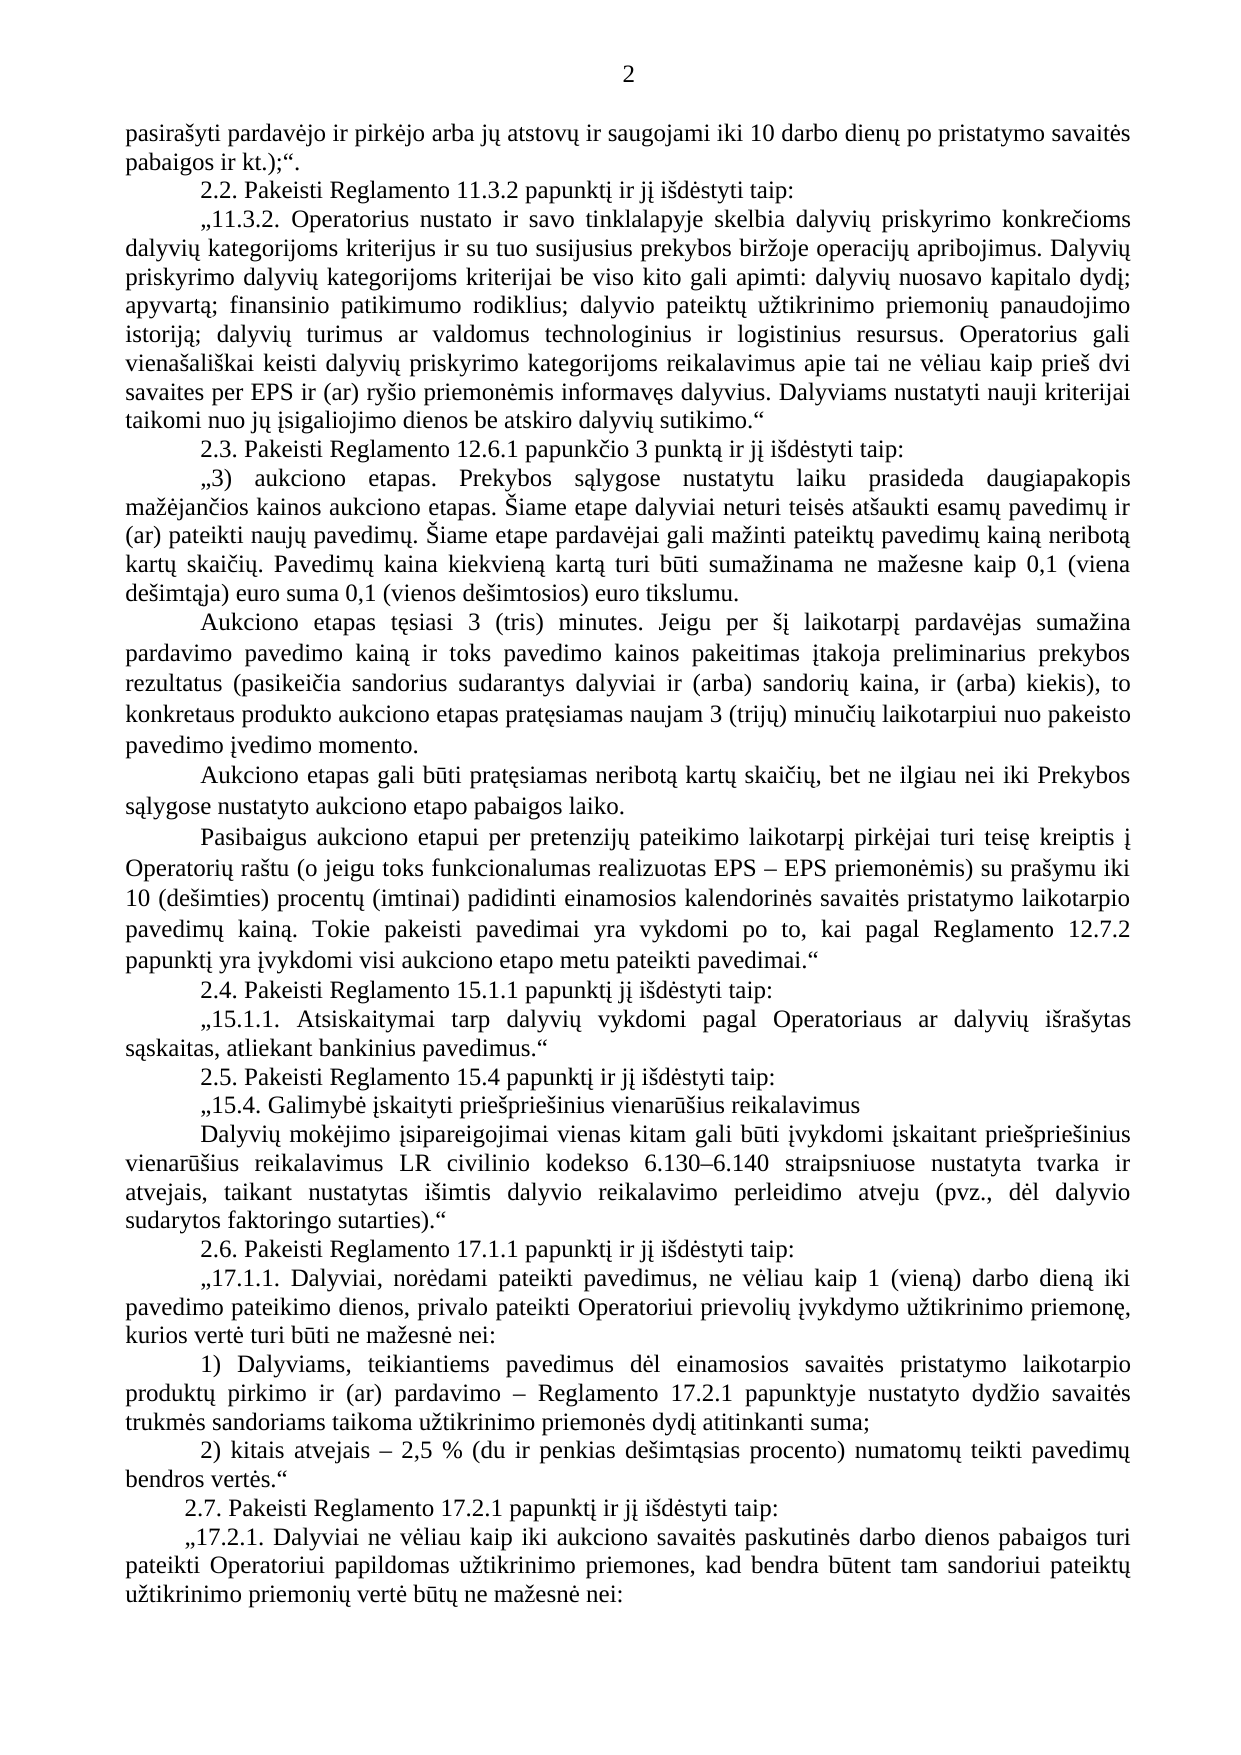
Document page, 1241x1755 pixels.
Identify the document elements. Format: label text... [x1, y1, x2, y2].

text Dalyvių mokėjimo įsipareigojimai vienas kitam gali būti įvykdomi įskaitant priešpriešinius vienarūšius reikalavimus LR civilinio kodekso 6.130–6.140 straipsniuose nustatyta tvarka ir atvejais, taikant nustatytas išimtis dalyvio reikalavimo perleidimo atveju (pvz., dėl dalyvio sudarytos faktoringo sutarties).“ [125, 1119, 1132, 1234]
text 2.3. Pakeisti Reglamento 12.6.1 papunkčio 3 punktą ir jį išdėstyti taip: [125, 434, 1132, 463]
text 2.4. Pakeisti Reglamento 15.1.1 papunktį jį išdėstyti taip: [125, 976, 1132, 1004]
text 2) kitais atvejais – 2,5 % (du ir penkias dešimtąsias procento) numatomų teikti pavedimų bendros vertės.“ [125, 1436, 1132, 1493]
text 2.2. Pakeisti Reglamento 11.3.2 papunktį ir jį išdėstyti taip: [125, 176, 1132, 204]
text 2.7. Pakeisti Reglamento 17.2.1 papunktį ir jį išdėstyti taip: [125, 1493, 1132, 1522]
text „11.3.2. Operatorius nustato ir savo tinklalapyje skelbia dalyvių priskyrimo konkrečioms dalyvių kategorijoms kriterijus ir su tuo susijusius prekybos biržoje operacijų apribojimus. Dalyvių priskyrimo dalyvių kategorijoms kriterijai be viso kito gali apimti: dalyvių nuosavo kapitalo dydį; apyvartą; finansinio patikimumo rodiklius; dalyvio pateiktų užtikrinimo priemonių panaudojimo istoriją; dalyvių turimus ar valdomus technologinius ir logistinius resursus. Operatorius gali vienašališkai keisti dalyvių priskyrimo kategorijoms reikalavimus apie tai ne vėliau kaip prieš dvi savaites per EPS ir (ar) ryšio priemonėmis informavęs dalyvius. Dalyviams nustatyti nauji kriterijai taikomi nuo jų įsigaliojimo dienos be atskiro dalyvių sutikimo.“ [125, 204, 1132, 434]
text 2.6. Pakeisti Reglamento 17.1.1 papunktį ir jį išdėstyti taip: [125, 1234, 1132, 1263]
text „17.2.1. Dalyviai ne vėliau kaip iki aukciono savaitės paskutinės darbo dienos pabaigos turi pateikti Operatoriui papildomas užtikrinimo priemones, kad bendra būtent tam sandoriui pateiktų užtikrinimo priemonių vertė būtų ne mažesnė nei: [125, 1522, 1132, 1608]
text „3) aukciono etapas. Prekybos sąlygose nustatytu laiku prasideda daugiapakopis mažėjančios kainos aukciono etapas. Šiame etape dalyviai neturi teisės atšaukti esamų pavedimų ir (ar) pateikti naujų pavedimų. Šiame etape pardavėjai gali mažinti pateiktų pavedimų kainą neribotą kartų skaičių. Pavedimų kaina kiekvieną kartą turi būti sumažinama ne mažesne kaip 0,1 (viena dešimtąja) euro suma 0,1 (vienos dešimtosios) euro tikslumu. [125, 463, 1132, 607]
text 2.5. Pakeisti Reglamento 15.4 papunktį ir jį išdėstyti taip: [125, 1062, 1132, 1091]
text „15.4. Galimybė įskaityti priešpriešinius vienarūšius reikalavimus [125, 1091, 1132, 1119]
text „17.1.1. Dalyviai, norėdami pateikti pavedimus, ne vėliau kaip 1 (vieną) darbo dieną iki pavedimo pateikimo dienos, privalo pateikti Operatoriui prievolių įvykdymo užtikrinimo priemonę, kurios vertė turi būti ne mažesnė nei: [125, 1263, 1132, 1349]
text „15.1.1. Atsiskaitymai tarp dalyvių vykdomi pagal Operatoriaus ar dalyvių išrašytas sąskaitas, atliekant bankinius pavedimus.“ [125, 1004, 1132, 1062]
text Pasibaigus aukciono etapui per pretenzijų pateikimo laikotarpį pirkėjai turi teisę kreiptis į Operatorių raštu (o jeigu toks funkcionalumas realizuotas EPS – EPS priemonėmis) su prašymu iki 10 (dešimties) procentų (imtinai) padidinti einamosios kalendorinės savaitės pristatymo laikotarpio pavedimų kainą. Tokie pakeisti pavedimai yra vykdomi po to, kai pagal Reglamento 12.7.2 papunktį yra įvykdomi visi aukciono etapo metu pateikti pavedimai.“ [125, 822, 1132, 974]
text pasirašyti pardavėjo ir pirkėjo arba jų atstovų ir saugojami iki 10 darbo dienų po pristatymo savaitės pabaigos ir kt.);“. [125, 118, 1132, 176]
text 1) Dalyviams, teikiantiems pavedimus dėl einamosios savaitės pristatymo laikotarpio produktų pirkimo ir (ar) pardavimo – Reglamento 17.2.1 papunktyje nustatyto dydžio savaitės trukmės sandoriams taikoma užtikrinimo priemonės dydį atitinkanti suma; [125, 1349, 1132, 1436]
text Aukciono etapas gali būti pratęsiamas neribotą kartų skaičių, bet ne ilgiau nei iki Prekybos sąlygose nustatyto aukciono etapo pabaigos laiko. [125, 761, 1132, 820]
subtitle Aukciono etapas tęsiasi 3 (tris) minutes. Jeigu per šį laikotarpį pardavėjas sumažina pardavimo pavedimo kainą ir toks pavedimo kainos pakeitimas įtakoja preliminarius prekybos rezultatus (pasikeičia sandorius sudarantys dalyviai ir (arba) sandorių kaina, ir (arba) kiekis), to konkretaus produkto aukciono etapas pratęsiamas naujam 3 (trijų) minučių laikotarpiui nuo pakeisto pavedimo įvedimo momento. [125, 607, 1132, 758]
